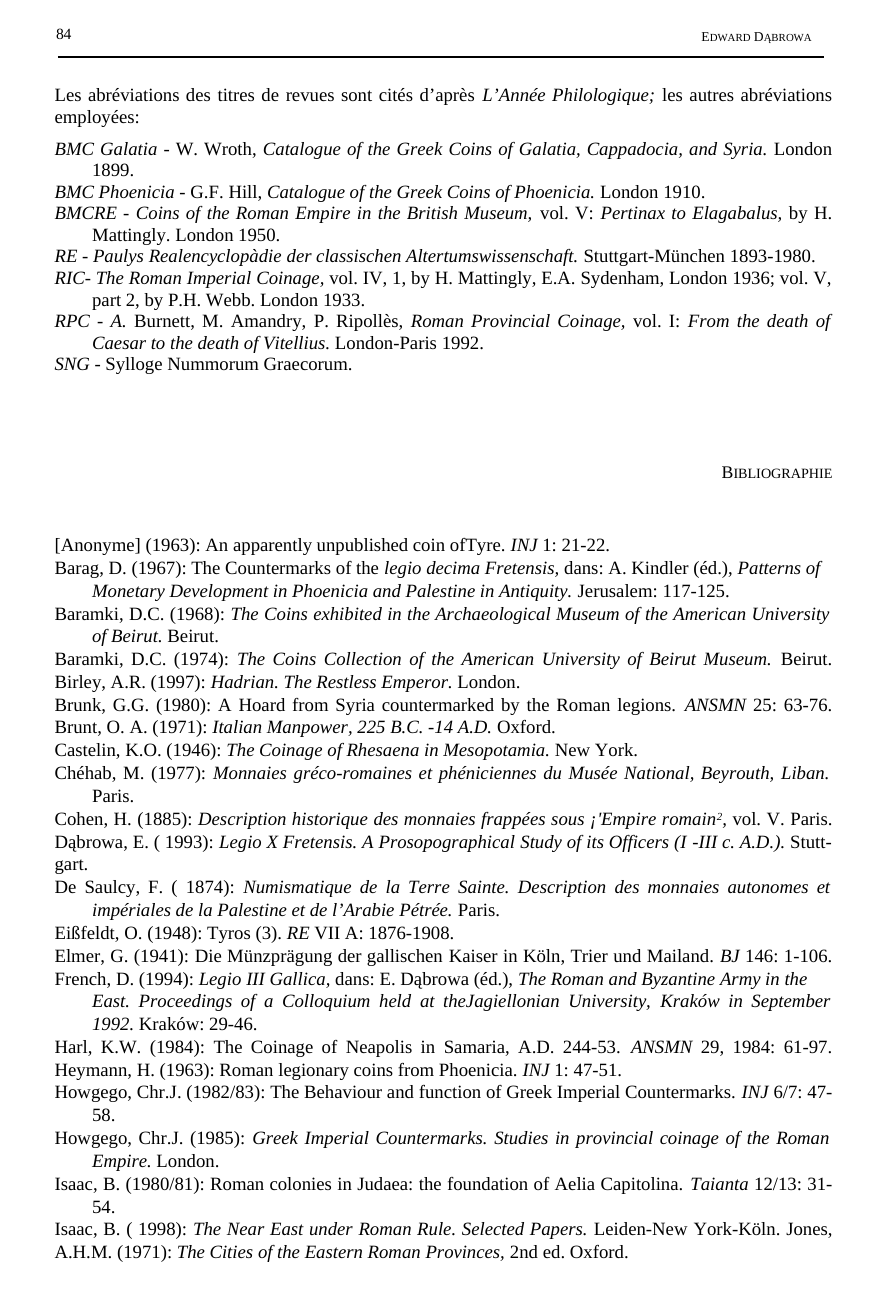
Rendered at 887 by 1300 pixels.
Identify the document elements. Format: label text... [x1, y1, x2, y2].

text Monetary Development in Phoenicia and Palestine in Antiquity. Jerusalem: 117-125. [54, 579, 832, 601]
text Baramki, D.C. (1968): The Coins exhibited in the Archaeological Museum of the American University of Beirut. Beirut. [54, 602, 832, 647]
text Howgego, Chr.J. (1982/83): The Behaviour and function of Greek Imperial Countermarks. INJ 6/7: 47- 58. [54, 1081, 832, 1126]
text BMC Phoenicia - G.F. Hill, Catalogue of the Greek Coins of Phoenicia. London 1910. [54, 181, 832, 202]
text Chéhab, M. (1977): Monnaies gréco-romaines et phéniciennes du Musée National, Beyrouth, Liban. Paris. [54, 762, 832, 806]
text 84 [56, 24, 77, 42]
text [Anonyme] (1963): An apparently unpublished coin ofTyre. INJ 1: 21-22. [54, 534, 832, 556]
text Isaac, B. (1980/81): Roman colonies in Judaea: the foundation of Aelia Capitolina. Taianta 12/13: 31- 54. [54, 1173, 832, 1217]
text RIC- The Roman Imperial Coinage, vol. IV, 1, by H. Mattingly, E.A. Sydenham, London 1936; vol. V, part 2, by P.H. Webb. London 1933. [54, 267, 832, 310]
text Brunk, G.G. (1980): A Hoard from Syria countermarked by the Roman legions. ANSMN 25: 63-76. Brunt, O. A. (1971): Italian Manpower, 225 B.C. -14 A.D. Oxford. [54, 694, 832, 738]
text Isaac, B. ( 1998): The Near East under Roman Rule. Selected Papers. Leiden-New York-Köln. Jones, A.H.M. (1971): The Cities of the Eastern Roman Provinces, 2nd ed. Oxford. [54, 1218, 832, 1263]
text SNG - Sylloge Nummorum Graecorum. [54, 353, 832, 375]
text Cohen, H. (1885): Description historique des monnaies frappées sous ¡'Empire romain2, vol. V. Paris. Dąbrowa, E. ( 1993): Legio X Fretensis. A Prosopographical Study of its Officers (I -III c. A.D.). Stutt­gart. [54, 808, 832, 875]
text RE - Paulys Realencyclopàdie der classischen Altertumswissenschaft. Stuttgart-München 1893-1980. [54, 245, 832, 267]
text BMCRE - Coins of the Roman Empire in the British Museum, vol. V: Pertinax to Elagabalus, by H. Mattingly. London 1950. [54, 202, 832, 245]
text Baramki, D.C. (1974): The Coins Collection of the American University of Beirut Museum. Beirut. Birley, A.R. (1997): Hadrian. The Restless Emperor. London. [54, 648, 832, 692]
text Howgego, Chr.J. (1985): Greek Imperial Countermarks. Studies in provincial coinage of the Roman Empire. London. [54, 1127, 832, 1171]
text Castelin, K.O. (1946): The Coinage of Rhesaena in Mesopotamia. New York. [54, 739, 832, 761]
text BMC Galatia - W. Wroth, Catalogue of the Greek Coins of Galatia, Cappadocia, and Syria. London 1899. [54, 137, 832, 181]
text De Saulcy, F. ( 1874): Numismatique de la Terre Sainte. Description des monnaies autonomes et impériales de la Palestine et de l’Arabie Pétrée. Paris. [54, 876, 832, 921]
text Eißfeldt, O. (1948): Tyros (3). RE VII A: 1876-1908. [54, 922, 832, 943]
text Edward Dąbrowa [701, 29, 827, 44]
text Harl, K.W. (1984): The Coinage of Neapolis in Samaria, A.D. 244-53. ANSMN 29, 1984: 61-97. Heymann, H. (1963): Roman legionary coins from Phoenicia. INJ 1: 47-51. [54, 1036, 832, 1080]
text East. Proceedings of a Colloquium held at theJagiellonian University, Kraków in September 1992. Kraków: 29-46. [92, 990, 832, 1034]
text Les abréviations des titres de revues sont cités d’après L’Année Philologique; les autres abréviations employées: [54, 84, 832, 127]
text Bibliographie [54, 462, 832, 482]
text Barag, D. (1967): The Countermarks of the legio decima Fretensis, dans: A. Kindler (éd.), Patterns of [54, 557, 832, 578]
text Elmer, G. (1941): Die Münzprägung der gallischen Kaiser in Köln, Trier und Mailand. BJ 146: 1-106. French, D. (1994): Legio III Gallica, dans: E. Dąbrowa (éd.), The Roman and Byzantine Army in the [54, 944, 832, 989]
text RPC - A. Burnett, M. Amandry, P. Ripollès, Roman Provincial Coinage, vol. I: From the death of Caesar to the death of Vitellius. London-Paris 1992. [54, 310, 832, 353]
